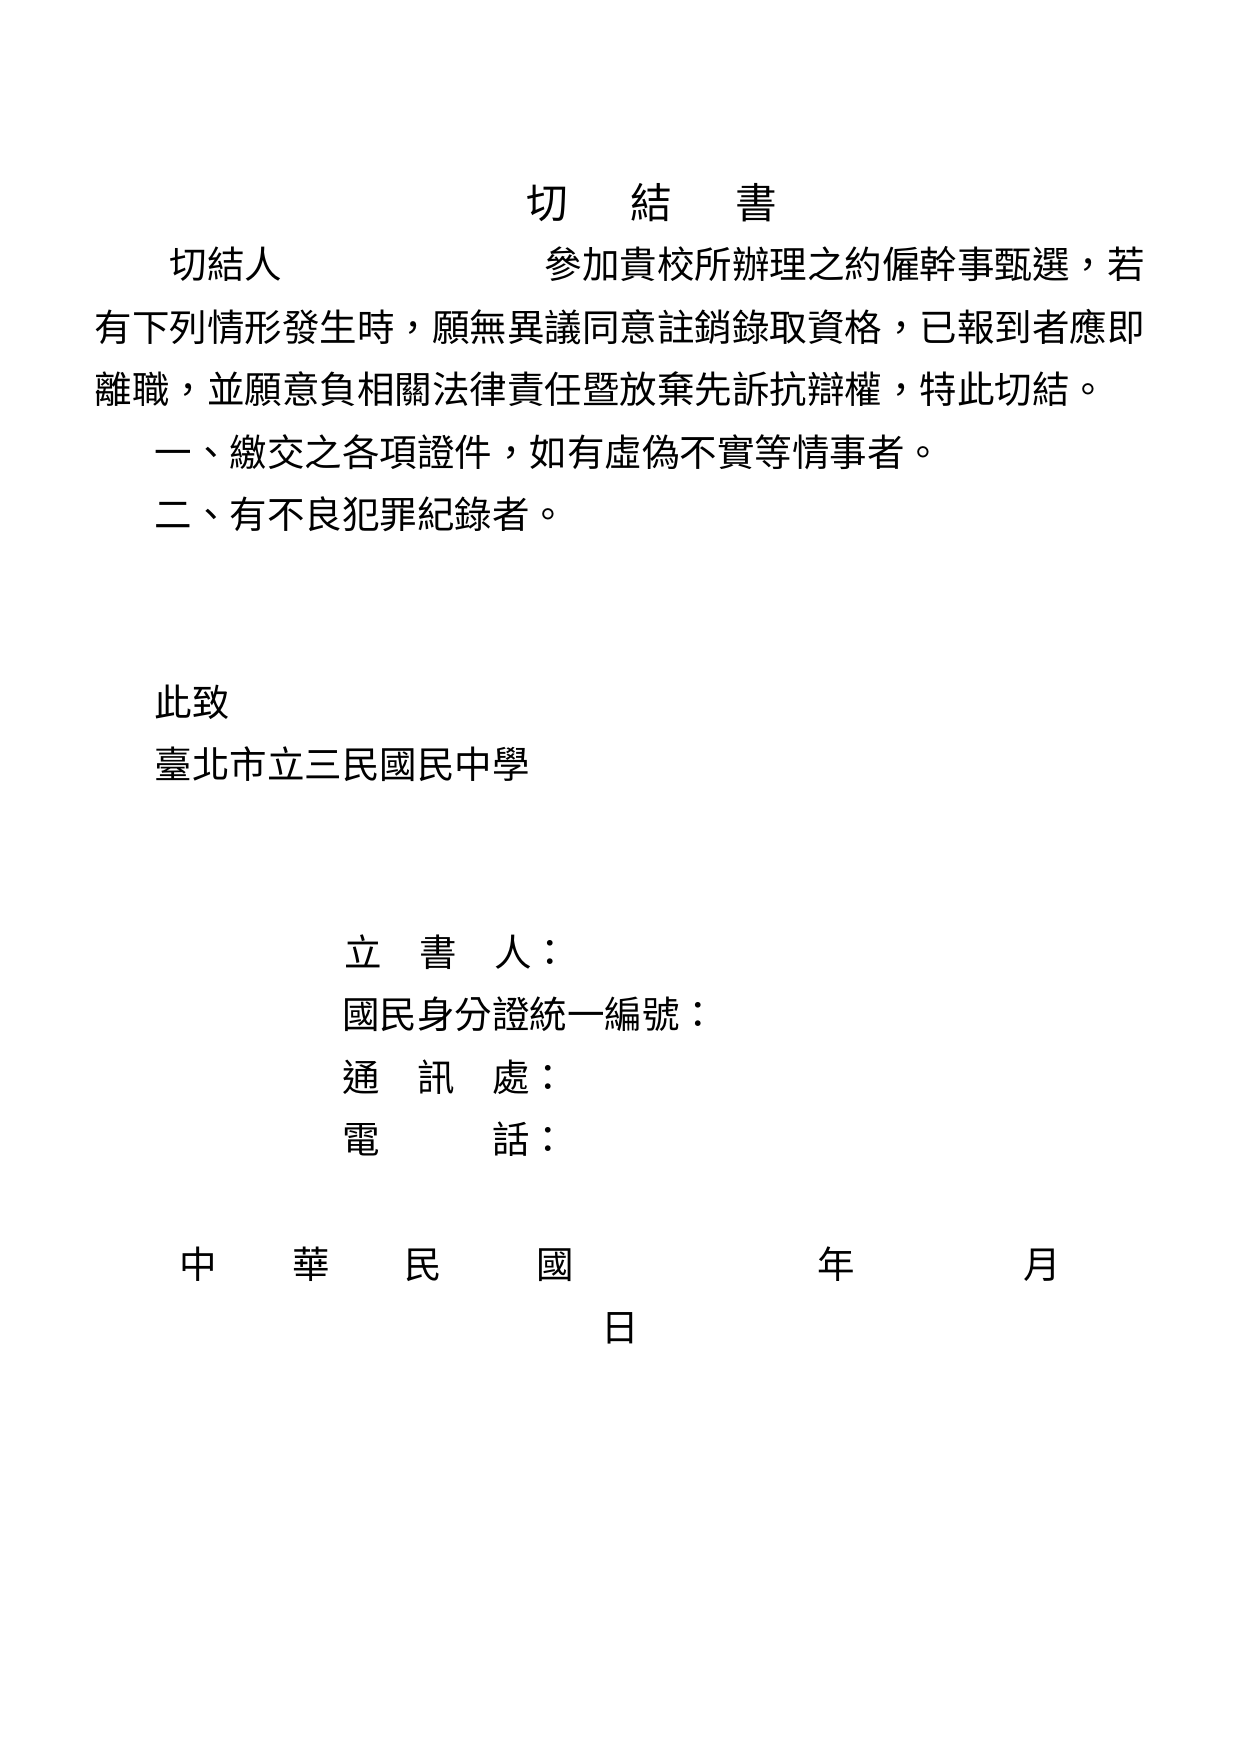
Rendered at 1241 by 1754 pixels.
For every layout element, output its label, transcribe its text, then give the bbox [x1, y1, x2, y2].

text 立 書 人： [154, 908, 1146, 971]
text 此致 [154, 658, 1146, 721]
text 國民身分證統一編號： [154, 971, 1146, 1033]
text 二、有不良犯罪紀錄者。 [154, 471, 1146, 533]
text 切 結 書 [94, 158, 1146, 221]
text 切結人 參加貴校所辦理之約僱幹事甄選，若有下列情形發生時，願無異議同意註銷錄取資格，已報到者應即離職，並願意負相關法律責任暨放棄先訴抗辯權，特此切結。 [94, 221, 1146, 408]
text 電 話： [154, 1096, 1146, 1158]
text 臺北市立三民國民中學 [154, 721, 1146, 783]
text 中 華 民 國 年 月 日 [94, 1221, 1146, 1346]
text 一、繳交之各項證件，如有虛偽不實等情事者。 [154, 408, 1146, 471]
text 通 訊 處： [154, 1033, 1146, 1096]
